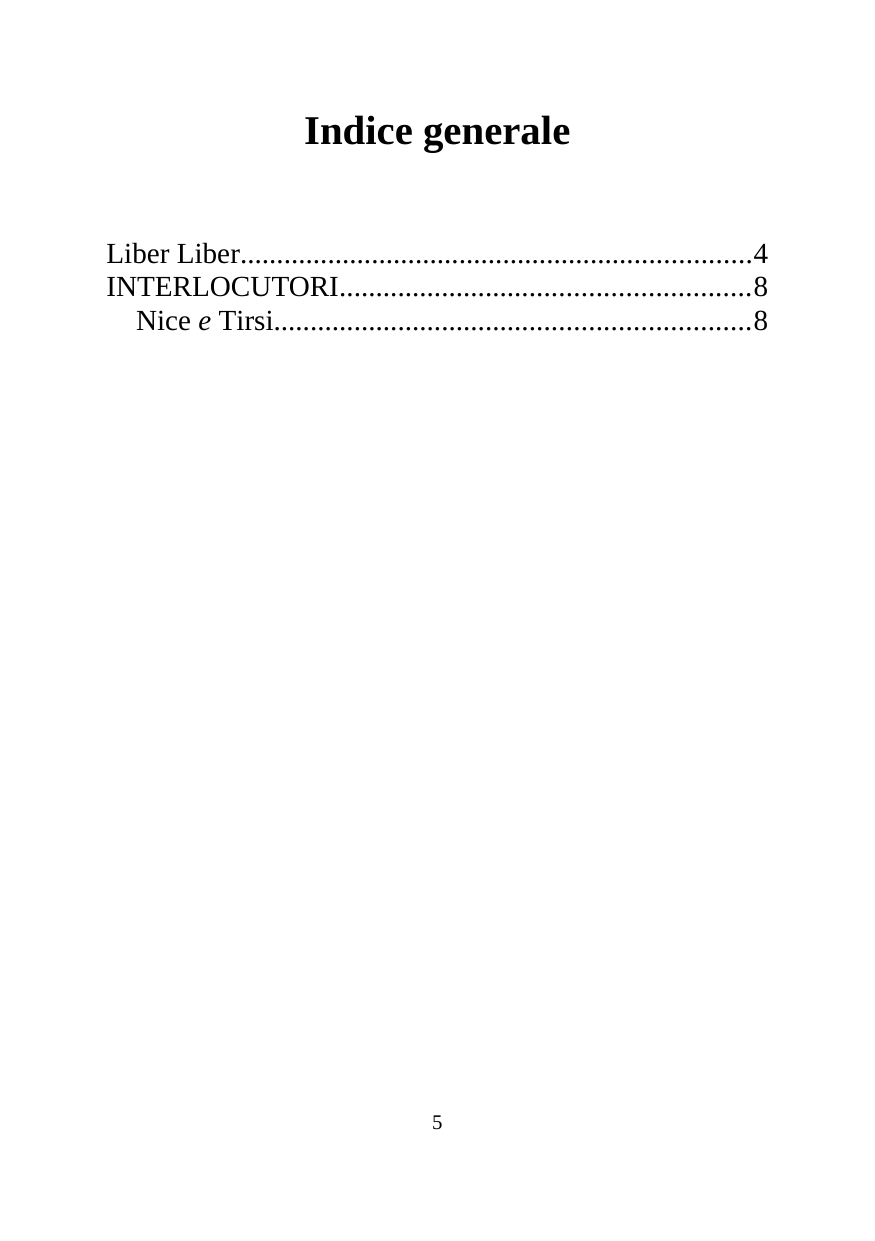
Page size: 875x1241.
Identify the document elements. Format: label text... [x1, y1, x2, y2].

text Nice e Tirsi 8 [136, 303, 768, 337]
text INTERLOCUTORI 8 [106, 269, 768, 303]
text Liber Liber 4 [106, 236, 768, 269]
subtitle Indice generale [106, 106, 768, 153]
